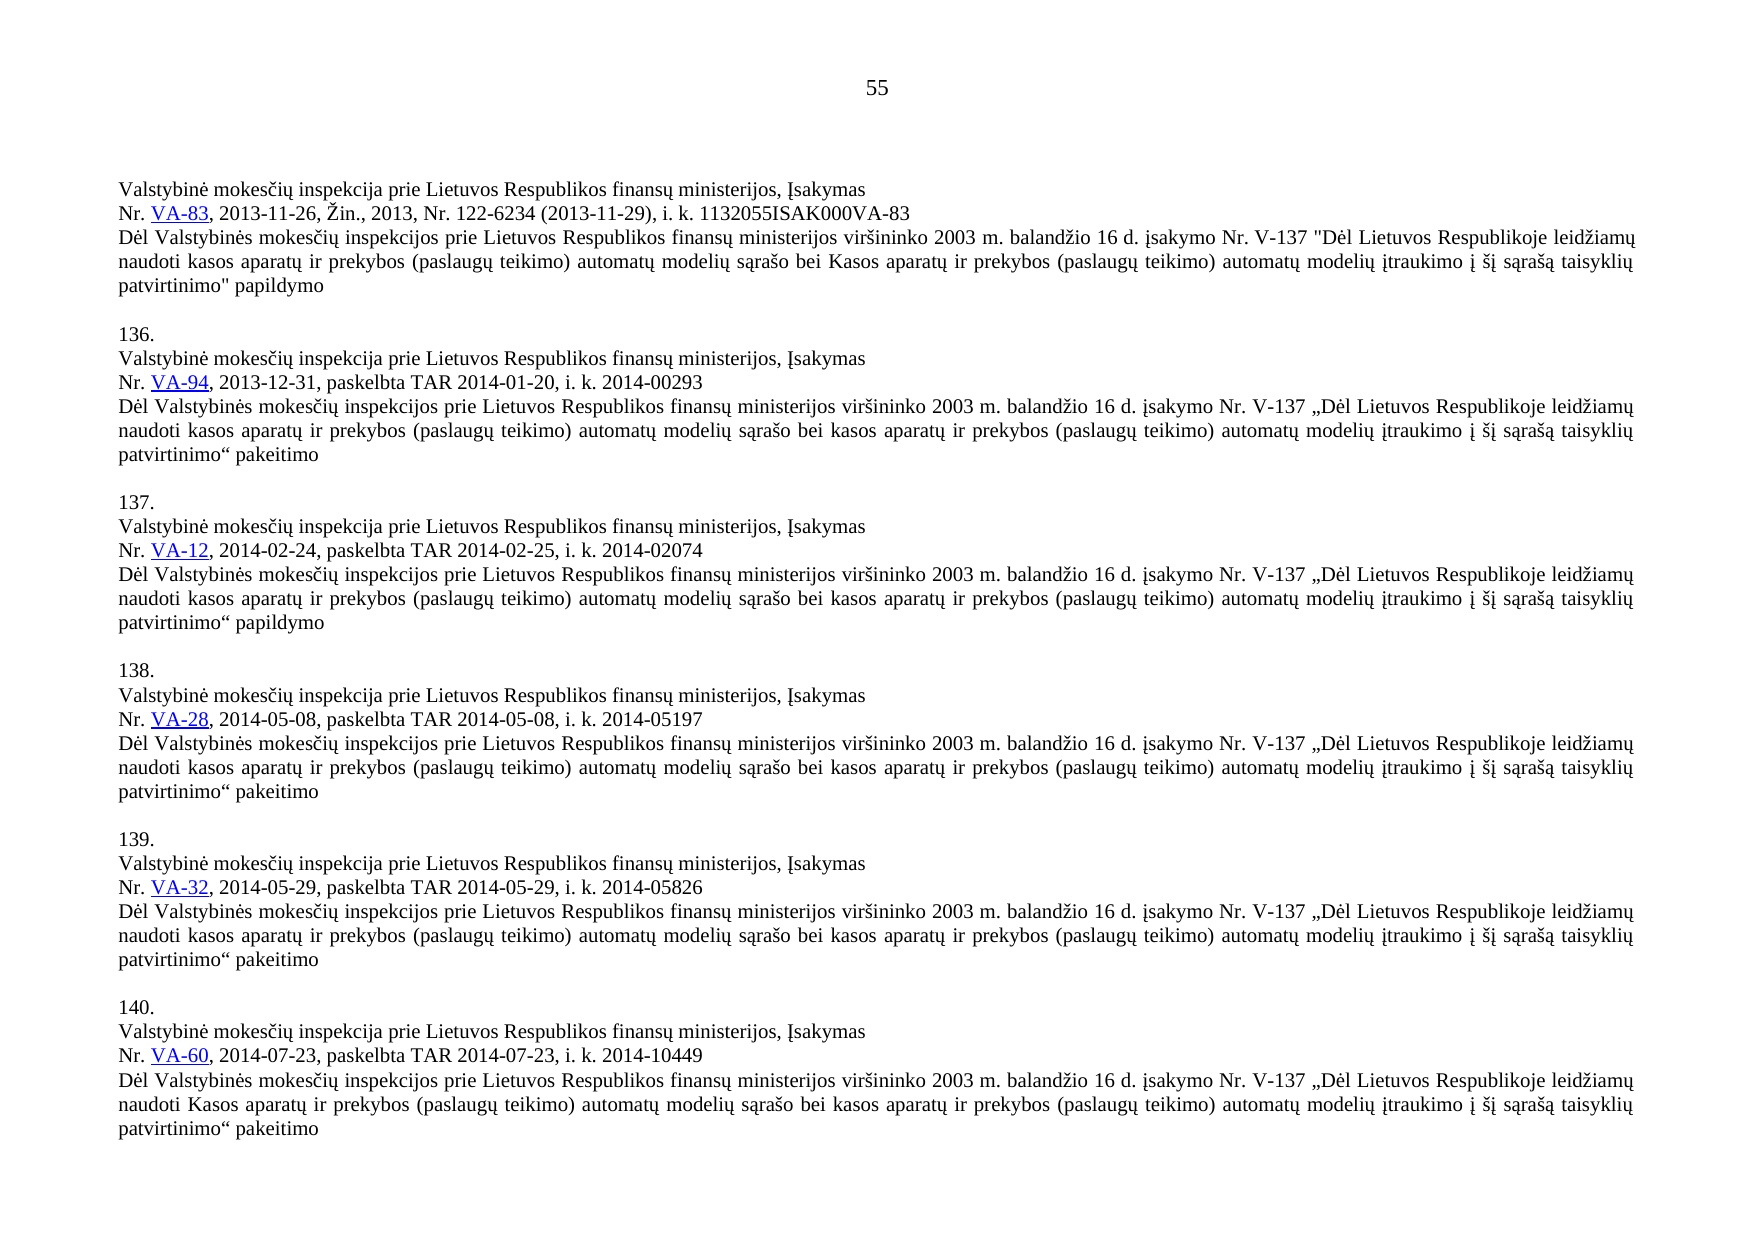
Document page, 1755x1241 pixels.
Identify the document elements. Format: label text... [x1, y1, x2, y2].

text Nr. VA-32, 2014-05-29, paskelbta TAR 2014-05-29, i. k. 2014-05826 [118, 875, 1636, 899]
text Nr. VA-83, 2013-11-26, Žin., 2013, Nr. 122-6234 (2013-11-29), i. k. 1132055ISAK000VA-83 [118, 201, 1636, 225]
text Dėl Valstybinės mokesčių inspekcijos prie Lietuvos Respublikos finansų ministerijos viršininko 2003 m. balandžio 16 d. įsakymo Nr. V-137 „Dėl Lietuvos Respublikoje leidžiamų naudoti Kasos aparatų ir prekybos (paslaugų teikimo) automatų modelių sąrašo bei kasos aparatų ir prekybos (paslaugų teikimo) automatų modelių įtraukimo į šį sąrašą taisyklių patvirtinimo“ pakeitimo [118, 1067, 1636, 1140]
text 137. [118, 490, 1636, 514]
text Valstybinė mokesčių inspekcija prie Lietuvos Respublikos finansų ministerijos, Įsakymas [118, 682, 1636, 707]
text 138. [118, 658, 1636, 682]
text 139. [118, 827, 1636, 851]
text Dėl Valstybinės mokesčių inspekcijos prie Lietuvos Respublikos finansų ministerijos viršininko 2003 m. balandžio 16 d. įsakymo Nr. V-137 "Dėl Lietuvos Respublikoje leidžiamų naudoti kasos aparatų ir prekybos (paslaugų teikimo) automatų modelių sąrašo bei Kasos aparatų ir prekybos (paslaugų teikimo) automatų modelių įtraukimo į šį sąrašą taisyklių patvirtinimo" papildymo [118, 225, 1636, 297]
text Dėl Valstybinės mokesčių inspekcijos prie Lietuvos Respublikos finansų ministerijos viršininko 2003 m. balandžio 16 d. įsakymo Nr. V-137 „Dėl Lietuvos Respublikoje leidžiamų naudoti kasos aparatų ir prekybos (paslaugų teikimo) automatų modelių sąrašo bei kasos aparatų ir prekybos (paslaugų teikimo) automatų modelių įtraukimo į šį sąrašą taisyklių patvirtinimo“ pakeitimo [118, 899, 1636, 971]
text Valstybinė mokesčių inspekcija prie Lietuvos Respublikos finansų ministerijos, Įsakymas [118, 177, 1636, 201]
text Dėl Valstybinės mokesčių inspekcijos prie Lietuvos Respublikos finansų ministerijos viršininko 2003 m. balandžio 16 d. įsakymo Nr. V-137 „Dėl Lietuvos Respublikoje leidžiamų naudoti kasos aparatų ir prekybos (paslaugų teikimo) automatų modelių sąrašo bei kasos aparatų ir prekybos (paslaugų teikimo) automatų modelių įtraukimo į šį sąrašą taisyklių patvirtinimo“ pakeitimo [118, 731, 1636, 803]
text Nr. VA-94, 2013-12-31, paskelbta TAR 2014-01-20, i. k. 2014-00293 [118, 370, 1636, 394]
text Dėl Valstybinės mokesčių inspekcijos prie Lietuvos Respublikos finansų ministerijos viršininko 2003 m. balandžio 16 d. įsakymo Nr. V-137 „Dėl Lietuvos Respublikoje leidžiamų naudoti kasos aparatų ir prekybos (paslaugų teikimo) automatų modelių sąrašo bei kasos aparatų ir prekybos (paslaugų teikimo) automatų modelių įtraukimo į šį sąrašą taisyklių patvirtinimo“ pakeitimo [118, 394, 1636, 466]
text Valstybinė mokesčių inspekcija prie Lietuvos Respublikos finansų ministerijos, Įsakymas [118, 514, 1636, 538]
text Nr. VA-12, 2014-02-24, paskelbta TAR 2014-02-25, i. k. 2014-02074 [118, 538, 1636, 562]
text 140. [118, 995, 1636, 1019]
text Valstybinė mokesčių inspekcija prie Lietuvos Respublikos finansų ministerijos, Įsakymas [118, 1019, 1636, 1043]
text Dėl Valstybinės mokesčių inspekcijos prie Lietuvos Respublikos finansų ministerijos viršininko 2003 m. balandžio 16 d. įsakymo Nr. V-137 „Dėl Lietuvos Respublikoje leidžiamų naudoti kasos aparatų ir prekybos (paslaugų teikimo) automatų modelių sąrašo bei kasos aparatų ir prekybos (paslaugų teikimo) automatų modelių įtraukimo į šį sąrašą taisyklių patvirtinimo“ papildymo [118, 562, 1636, 634]
text Nr. VA-60, 2014-07-23, paskelbta TAR 2014-07-23, i. k. 2014-10449 [118, 1043, 1636, 1067]
text Nr. VA-28, 2014-05-08, paskelbta TAR 2014-05-08, i. k. 2014-05197 [118, 707, 1636, 731]
text Valstybinė mokesčių inspekcija prie Lietuvos Respublikos finansų ministerijos, Įsakymas [118, 346, 1636, 370]
text Valstybinė mokesčių inspekcija prie Lietuvos Respublikos finansų ministerijos, Įsakymas [118, 851, 1636, 875]
text 136. [118, 322, 1636, 346]
